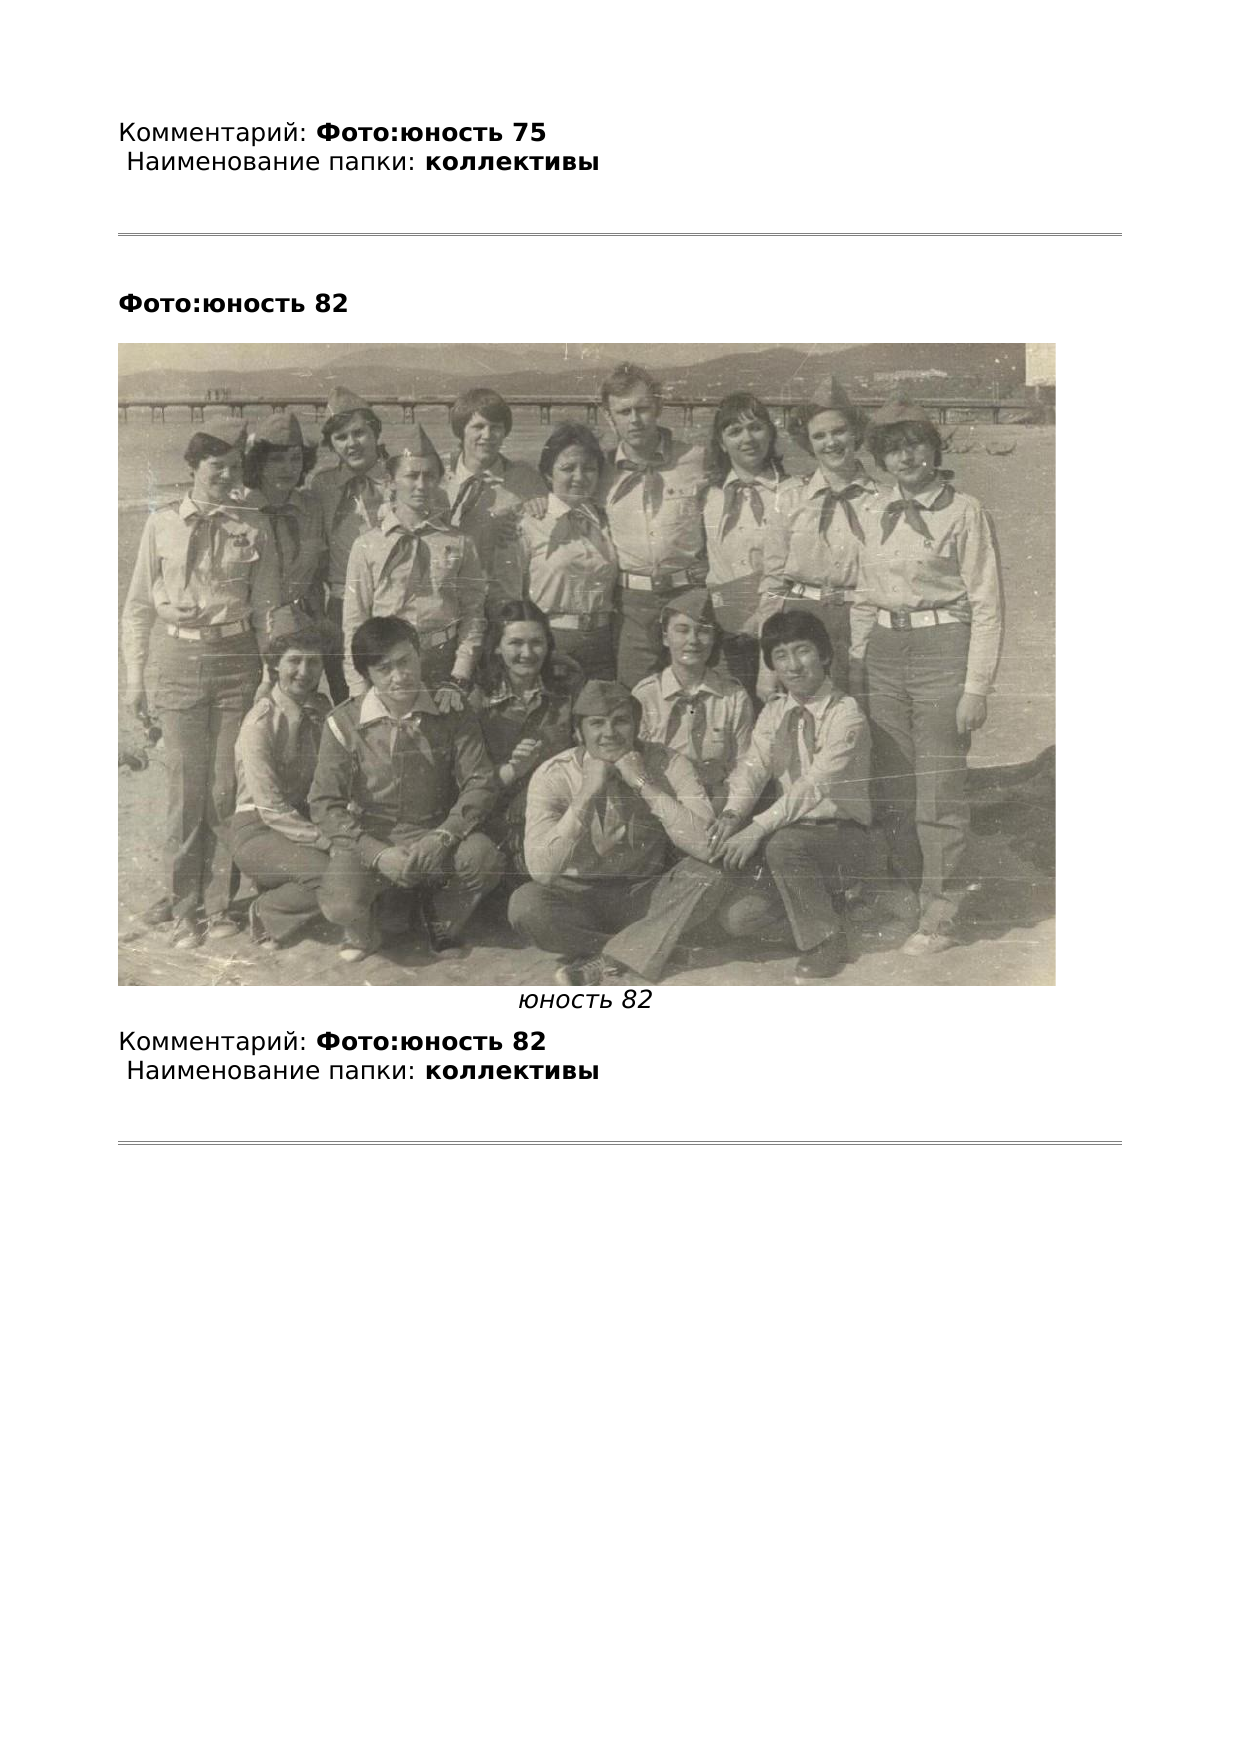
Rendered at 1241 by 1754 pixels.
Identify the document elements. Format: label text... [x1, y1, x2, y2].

subtitle Фото:юность 82 [118, 289, 1122, 319]
text Комментарий: Фото:юность 82 Наименование папки: коллективы [118, 1027, 1122, 1114]
text Комментарий: Фото:юность 75 Наименование папки: коллективы [118, 118, 1122, 206]
picture [118, 343, 1056, 986]
text юность 82 [118, 986, 1056, 1014]
